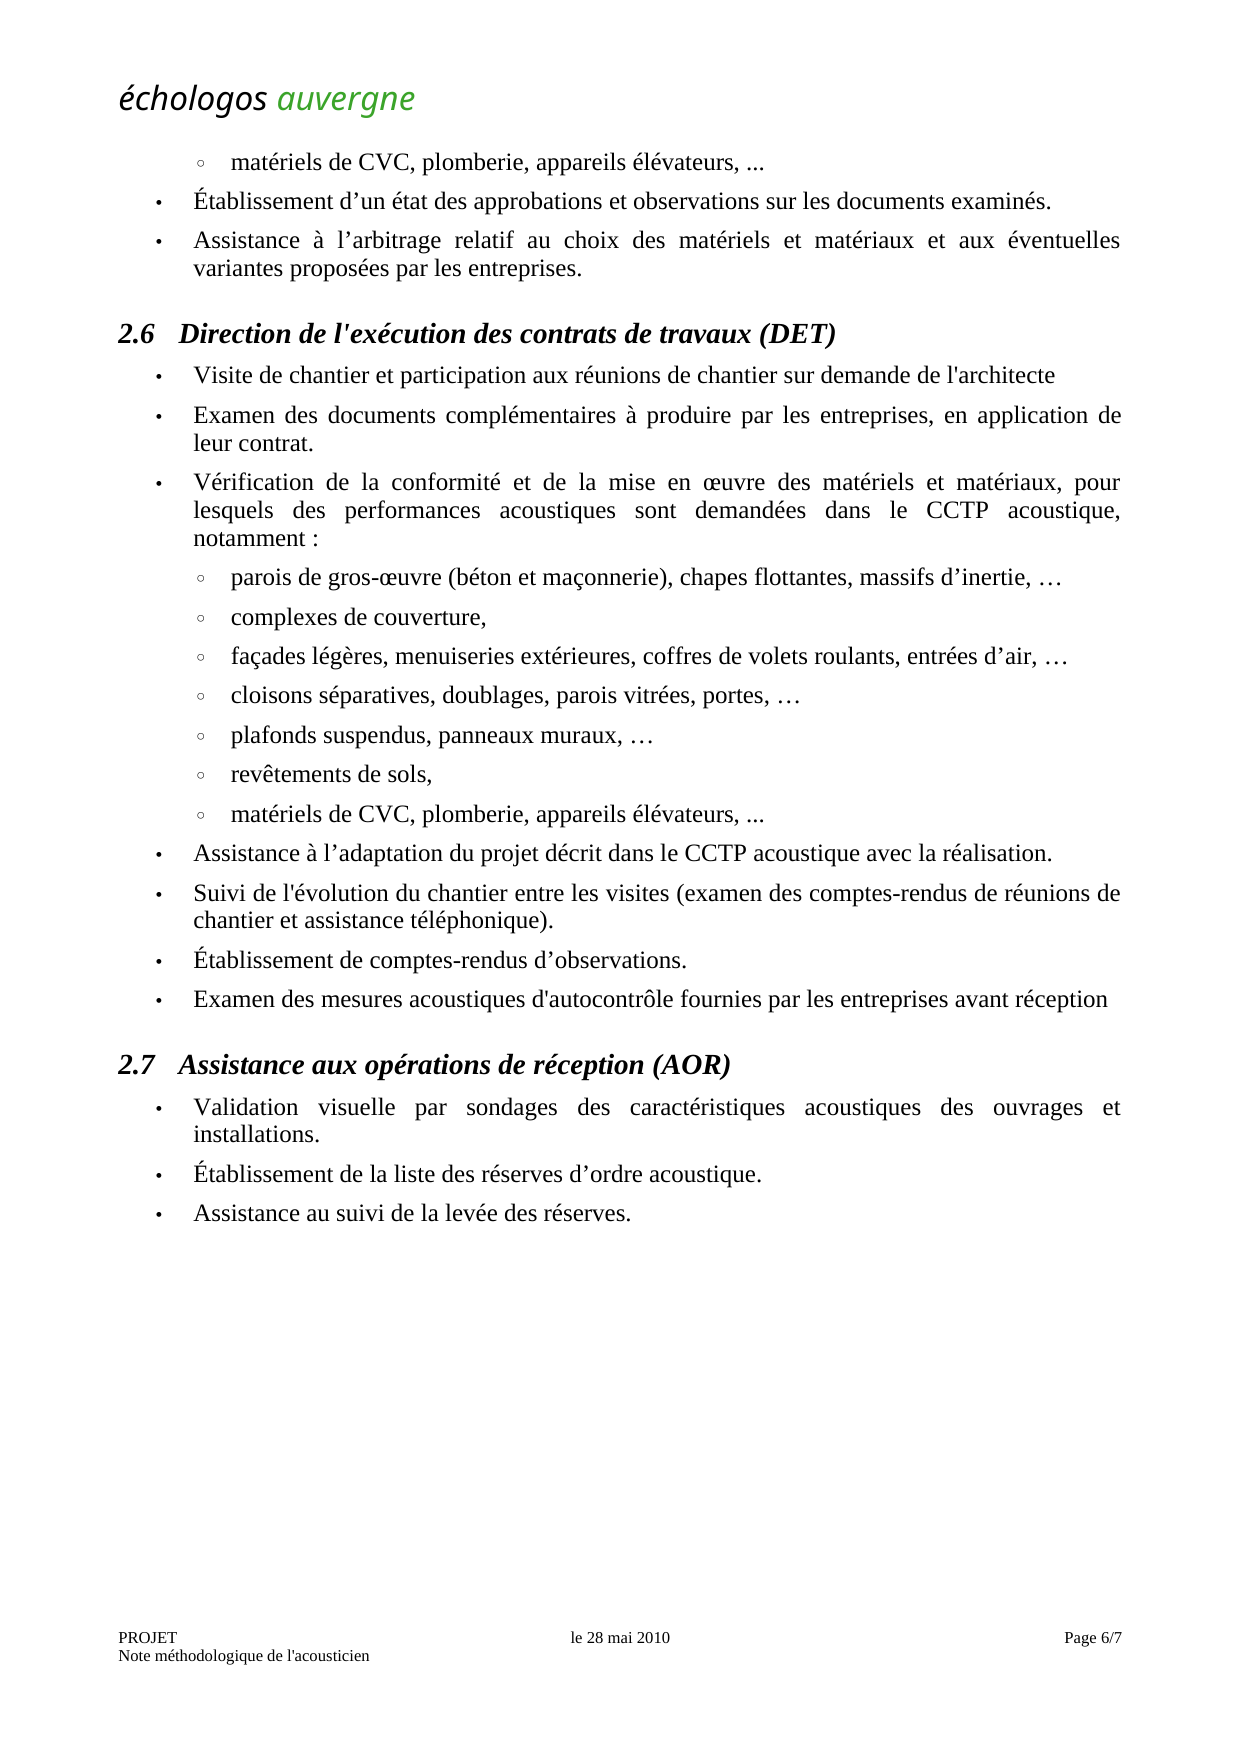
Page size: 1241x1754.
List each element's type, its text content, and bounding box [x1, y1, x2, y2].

list Visite de chantier et participation aux réunions de chantier sur demande de l'architecte [156, 362, 1122, 389]
list façades légères, menuiseries extérieures, coffres de volets roulants, entrées d’air, … [193, 642, 1122, 670]
list complexes de couverture, [193, 603, 1122, 630]
list Suivi de l'évolution du chantier entre les visites (examen des comptes-rendus de réunions de chantier et assistance téléphonique). [156, 879, 1122, 934]
list cloisons séparatives, doublages, parois vitrées, portes, … [193, 682, 1122, 709]
list Établissement de comptes-rendus d’observations. [156, 946, 1122, 974]
list matériels de CVC, plomberie, appareils élévateurs, ... [193, 800, 1122, 828]
list plafonds suspendus, panneaux muraux, … [193, 721, 1122, 749]
list Vérification de la conformité et de la mise en œuvre des matériels et matériaux, pour lesquels des performances acoustiques sont demandées dans le CCTP acoustique, notamment : [156, 468, 1122, 551]
list revêtements de sols, [193, 761, 1122, 788]
list Examen des documents complémentaires à produire par les entreprises, en application de leur contrat. [156, 401, 1122, 456]
subtitle Direction de l'exécution des contrats de travaux (DET) [118, 317, 1122, 350]
list Assistance à l’adaptation du projet décrit dans le CCTP acoustique avec la réalisation. [156, 839, 1122, 867]
list Assistance à l’arbitrage relatif au choix des matériels et matériaux et aux éventuelles variantes proposées par les entreprises. [156, 227, 1122, 282]
subtitle Assistance aux opérations de réception (AOR) [118, 1049, 1122, 1081]
list parois de gros-œuvre (béton et maçonnerie), chapes flottantes, massifs d’inertie, … [193, 563, 1122, 591]
list Examen des mesures acoustiques d'autocontrôle fournies par les entreprises avant réception [156, 986, 1122, 1013]
list Assistance au suivi de la levée des réserves. [156, 1199, 1122, 1227]
list matériels de CVC, plomberie, appareils élévateurs, ... [193, 148, 1122, 175]
list Validation visuelle par sondages des caractéristiques acoustiques des ouvrages et installations. [156, 1093, 1122, 1148]
list Établissement d’un état des approbations et observations sur les documents examinés. [156, 187, 1122, 215]
list Établissement de la liste des réserves d’ordre acoustique. [156, 1160, 1122, 1188]
